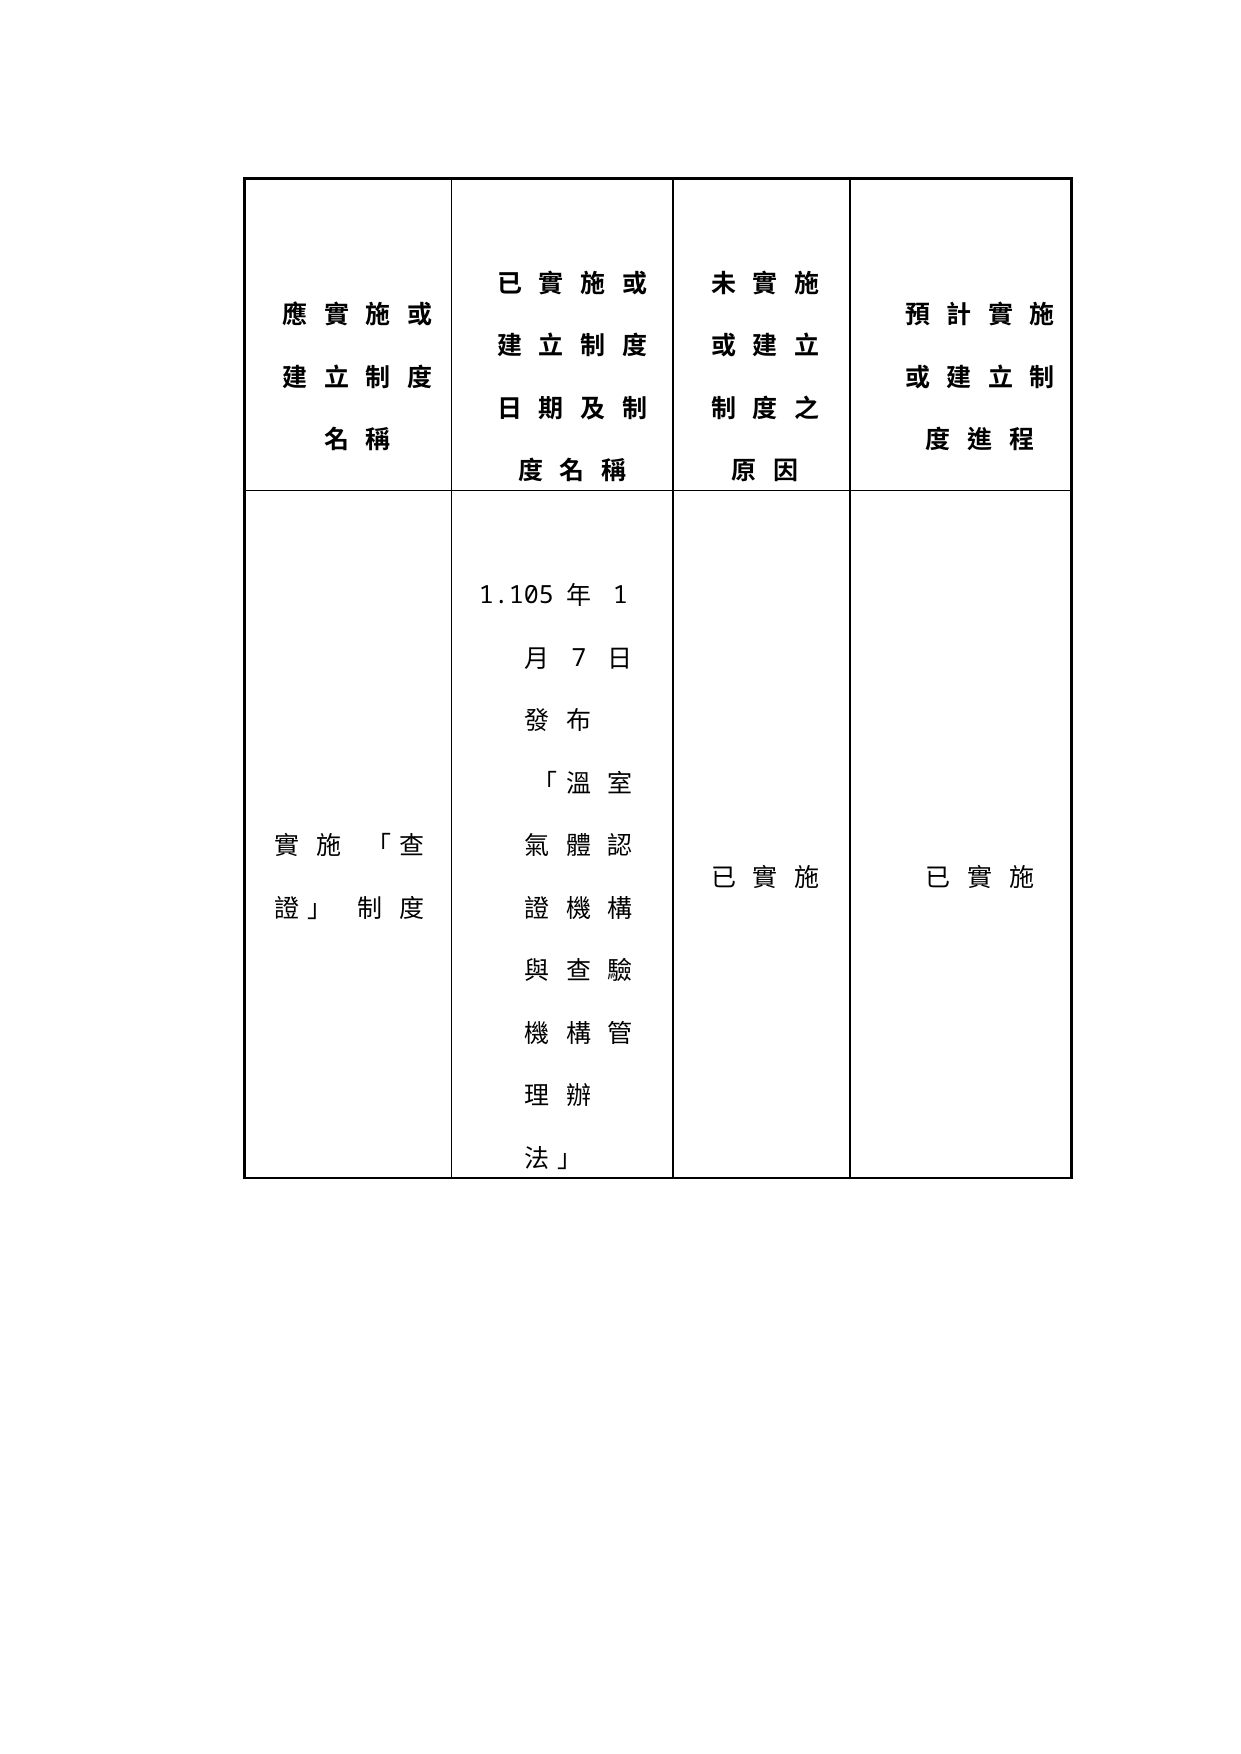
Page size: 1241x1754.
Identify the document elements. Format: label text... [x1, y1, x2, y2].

table_header 已實施或建立制度日期及制度名稱 [452, 180, 672, 490]
table_cell 1.105年1月7日發布「溫室氣體認證機構與查驗機構管理辦法」 [452, 491, 672, 1177]
table_header 未實施或建立制度之原因 [674, 180, 849, 490]
table_header 預計實施或建立制度進程 [851, 180, 1070, 490]
table_cell 已實施 [674, 491, 849, 1177]
table_cell 實施「查證」制度 [246, 491, 451, 1177]
table_header 應實施或建立制度名稱 [246, 180, 451, 490]
table_cell 已實施 [851, 491, 1070, 1177]
